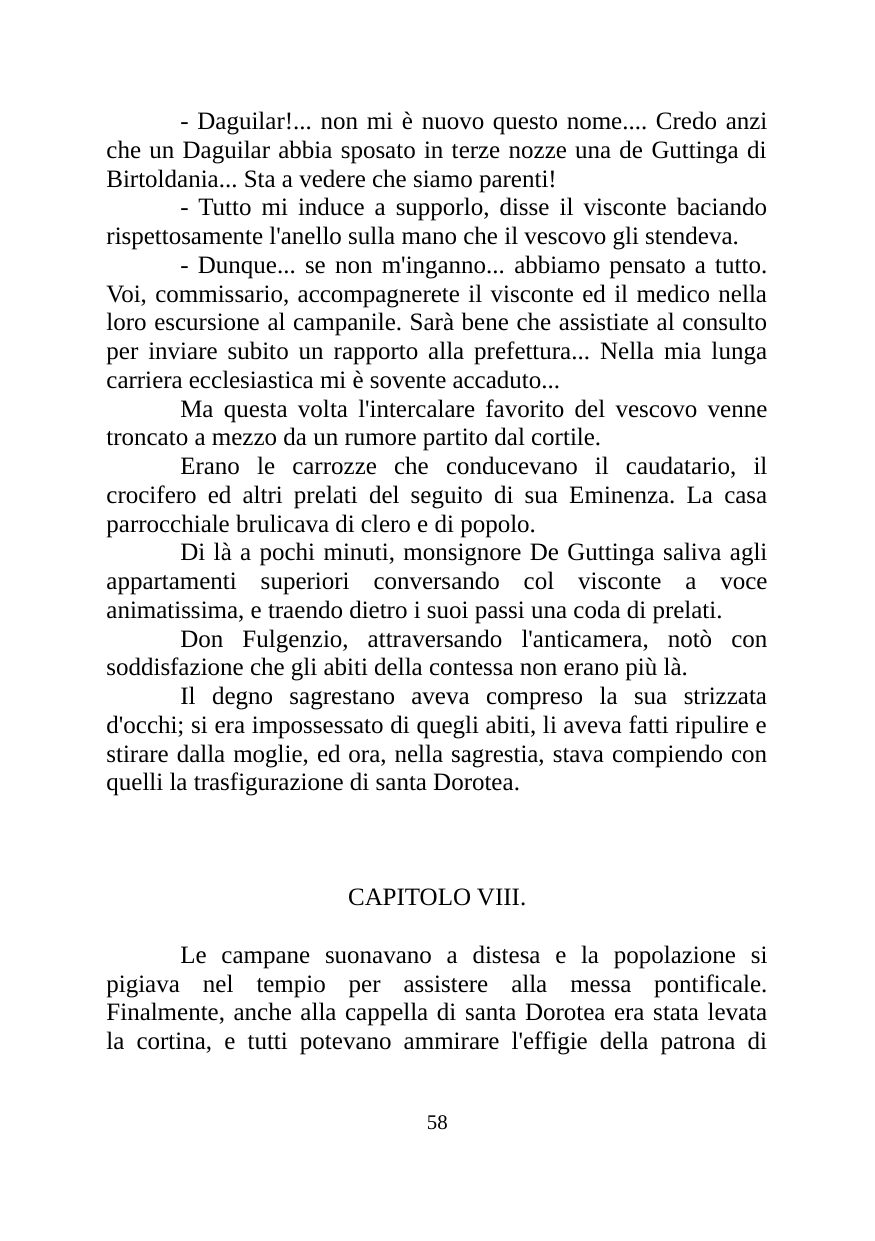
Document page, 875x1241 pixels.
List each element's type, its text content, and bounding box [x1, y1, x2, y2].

text Don Fulgenzio, attraversando l'anticamera, notò con soddisfazione che gli abiti della contessa non erano più là. [106, 624, 768, 681]
text Erano le carrozze che conducevano il caudatario, il crocifero ed altri prelati del seguito di sua Eminenza. La casa parrocchiale brulicava di clero e di popolo. [106, 451, 768, 537]
text Ma questa volta l'intercalare favorito del vescovo venne troncato a mezzo da un rumore partito dal cortile. [106, 394, 768, 451]
text - Dunque... se non m'inganno... abbiamo pensato a tutto. Voi, commissario, accompagnerete il visconte ed il medico nella loro escursione al campanile. Sarà bene che assistiate al consulto per inviare subito un rapporto alla prefettura... Nella mia lunga carriera ecclesiastica mi è sovente accaduto... [106, 250, 768, 394]
text - Tutto mi induce a supporlo, disse il visconte baciando rispettosamente l'anello sulla mano che il vescovo gli stendeva. [106, 192, 768, 250]
text Le campane suonavano a distesa e la popolazione si pigiava nel tempio per assistere alla messa pontificale. Finalmente, anche alla cappella di santa Dorotea era stata levata la cortina, e tutti potevano ammirare l'effigie della patrona di [106, 940, 768, 1055]
text Di là a pochi minuti, monsignore De Guttinga saliva agli appartamenti superiori conversando col visconte a voce animatissima, e traendo dietro i suoi passi una coda di prelati. [106, 537, 768, 624]
text - Daguilar!... non mi è nuovo questo nome.... Credo anzi che un Daguilar abbia sposato in terze nozze una de Guttinga di Birtoldania... Sta a vedere che siamo parenti! [106, 106, 768, 192]
text Il degno sagrestano aveva compreso la sua strizzata d'occhi; si era impossessato di quegli abiti, li aveva fatti ripulire e stirare dalla moglie, ed ora, nella sagrestia, stava compiendo con quelli la trasfigurazione di santa Dorotea. [106, 681, 768, 796]
text CAPITOLO VIII. [106, 882, 768, 911]
